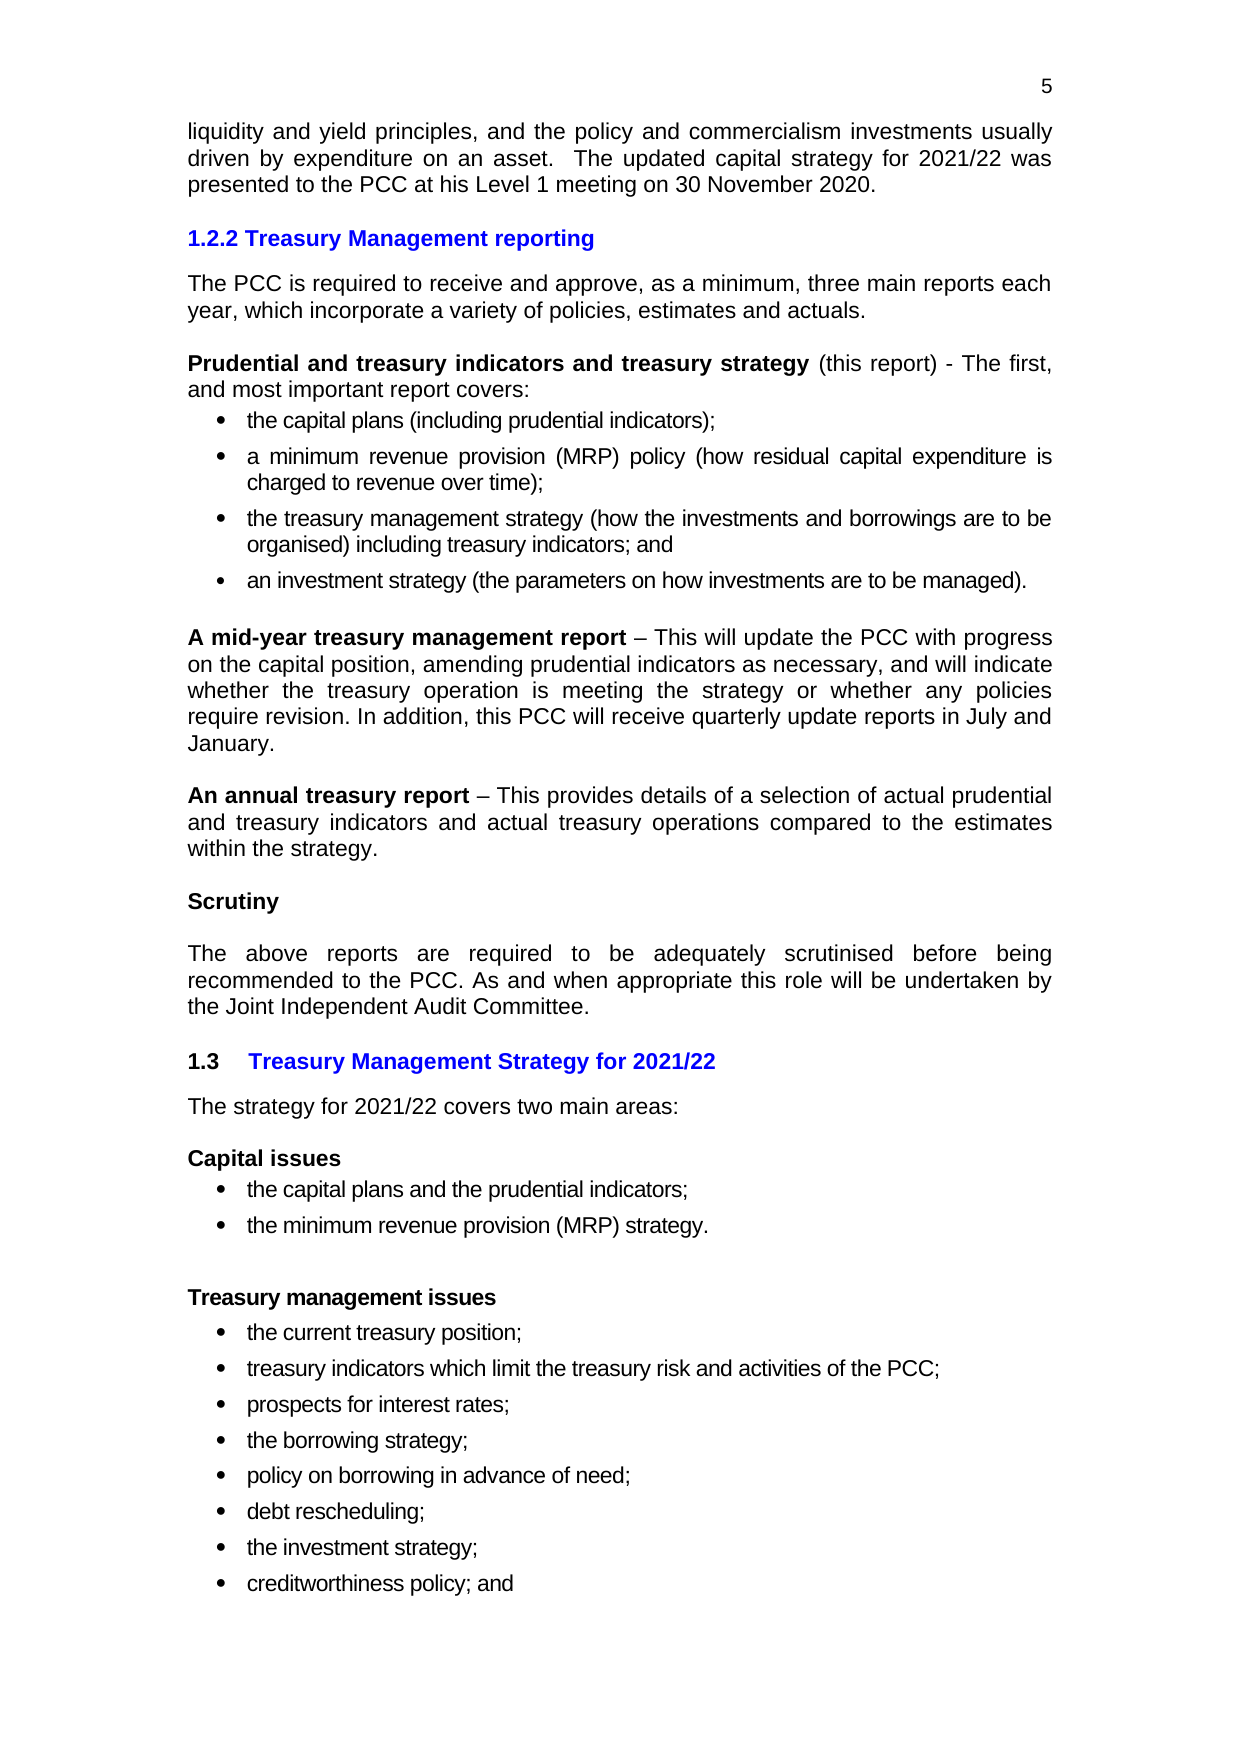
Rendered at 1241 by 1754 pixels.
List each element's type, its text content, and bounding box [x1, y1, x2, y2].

list the investment strategy; [217, 1534, 1053, 1560]
text A mid-year treasury management report – This will update the PCC with progress on the capital position, amending prudential indicators as necessary, and will indicate whether the treasury operation is meeting the strategy or whether any policies require revision. In addition, this PCC will receive quarterly update reports in July and January. [187, 624, 1053, 756]
text The strategy for 2021/22 covers two main areas: [187, 1093, 1053, 1119]
list policy on borrowing in advance of need; [217, 1462, 1053, 1489]
list prospects for interest rates; [217, 1391, 1053, 1417]
list debt rescheduling; [217, 1498, 1053, 1524]
list creditworthiness policy; and [217, 1569, 1053, 1596]
list the capital plans (including prudential indicators); [217, 407, 1053, 433]
text 1.2.2 Treasury Management reporting [187, 225, 1053, 252]
list the current treasury position; [217, 1319, 1053, 1346]
list the capital plans and the prudential indicators; [217, 1176, 1053, 1203]
text liquidity and yield principles, and the policy and commercialism investments usually driven by expenditure on an asset. The updated capital strategy for 2021/22 was presented to the PCC at his Level 1 meeting on 30 November 2020. [187, 118, 1053, 197]
text Prudential and treasury indicators and treasury strategy (this report) - The first, and most important report covers: [187, 349, 1053, 402]
list an investment strategy (the parameters on how investments are to be managed). [217, 567, 1053, 593]
text Scrutiny [187, 888, 1053, 914]
list a minimum revenue provision (MRP) policy (how residual capital expenditure is charged to revenue over time); [217, 443, 1053, 495]
list the minimum revenue provision (MRP) strategy. [217, 1212, 1053, 1238]
list Treasury Management Strategy for 2021/22 [187, 1048, 1053, 1074]
text The PCC is required to receive and approve, as a minimum, three main reports each year, which incorporate a variety of policies, estimates and actuals. [187, 270, 1053, 323]
text An annual treasury report – This provides details of a selection of actual prudential and treasury indicators and actual treasury operations compared to the estimates within the strategy. [187, 782, 1053, 861]
text The above reports are required to be adequately scrutinised before being recommended to the PCC. As and when appropriate this role will be undertaken by the Joint Independent Audit Committee. [187, 940, 1053, 1019]
list the borrowing strategy; [217, 1427, 1053, 1453]
text Capital issues [187, 1145, 1053, 1172]
text Treasury management issues [187, 1284, 1053, 1310]
list the treasury management strategy (how the investments and borrowings are to be organised) including treasury indicators; and [217, 505, 1053, 557]
list treasury indicators which limit the treasury risk and activities of the PCC; [217, 1355, 1053, 1381]
